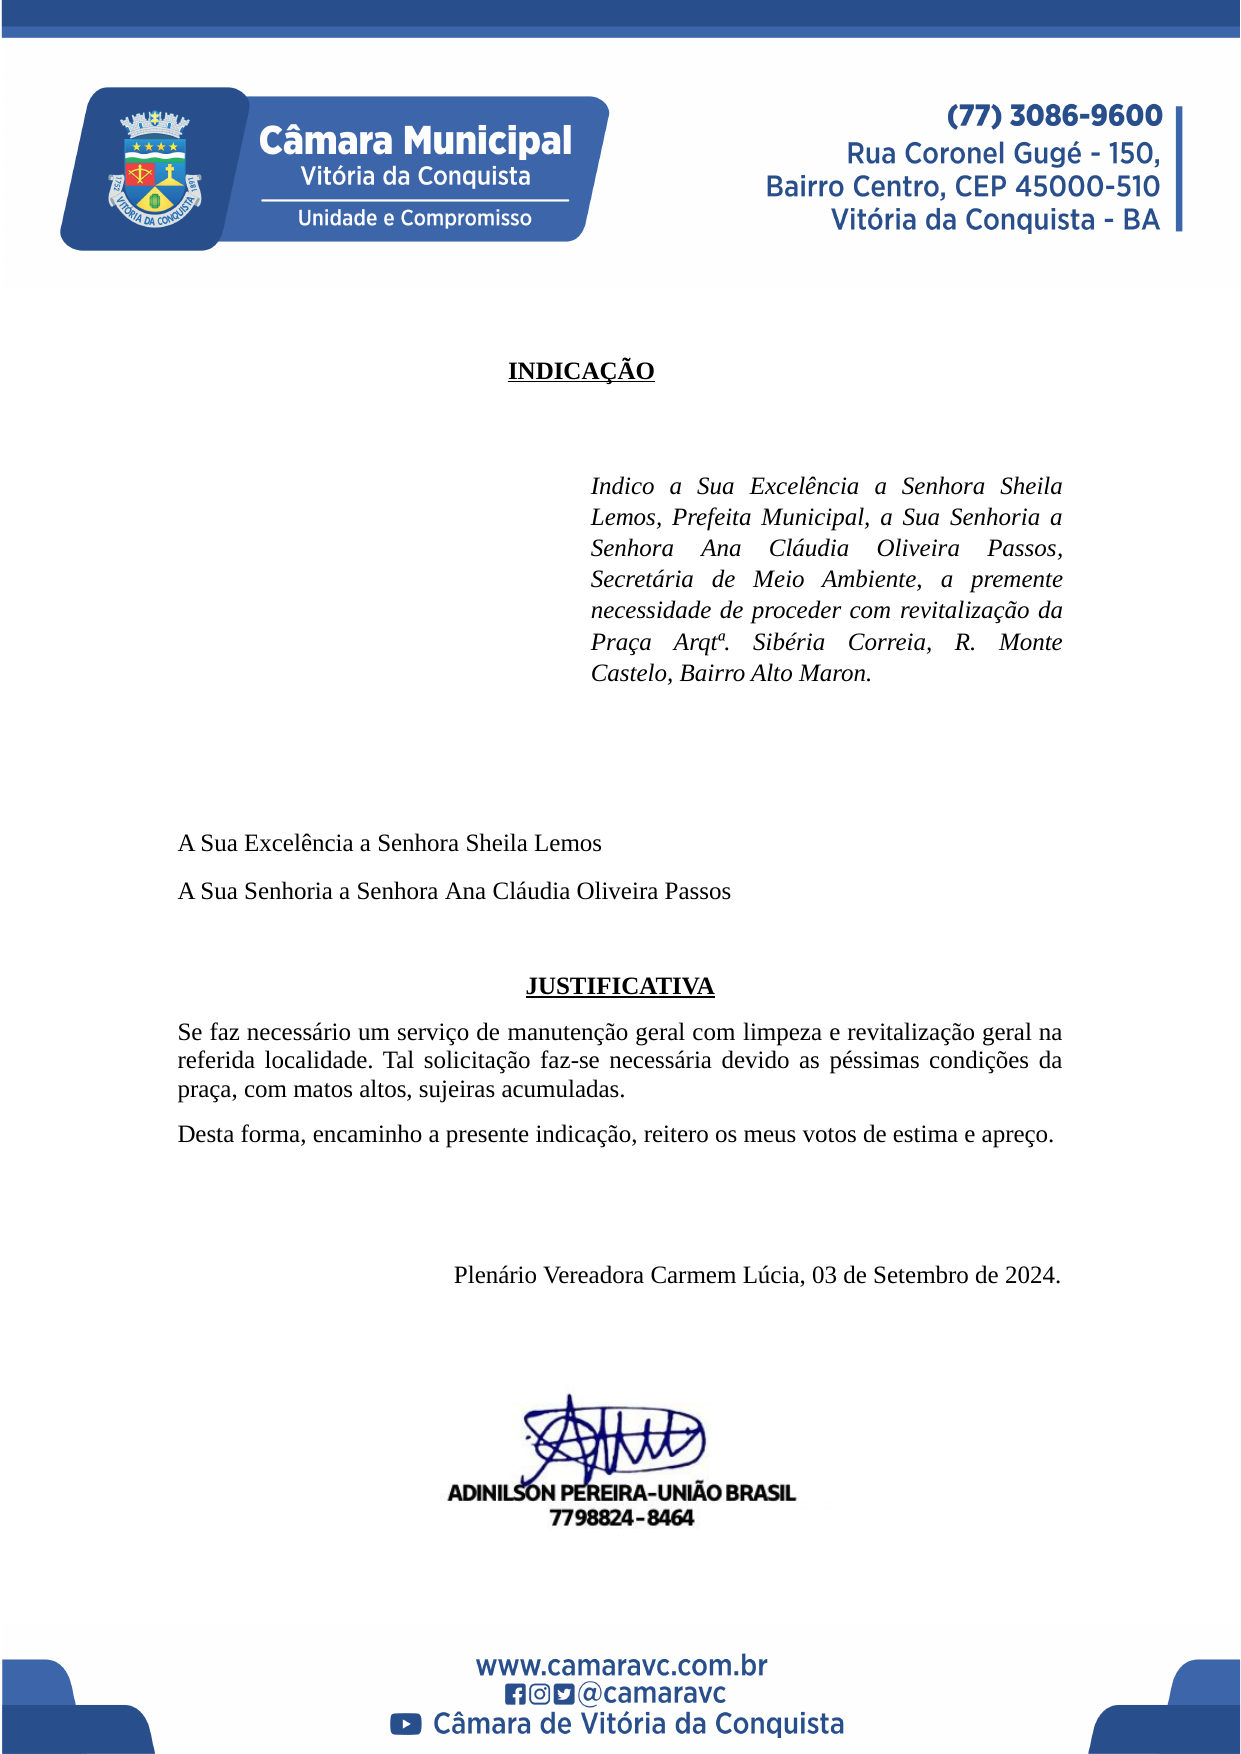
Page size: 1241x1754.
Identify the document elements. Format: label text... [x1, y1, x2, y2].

text Indico a Sua Excelência a Senhora Sheila Lemos, Prefeita Municipal, a Sua Senhoria a Senhora Ana Cláudia Oliveira Passos, Secretária de Meio Ambiente, a premente necessidade de proceder com revitalização da Praça Arqtª. Sibéria Correia, R. Monte Castelo, Bairro Alto Maron. [591, 471, 1063, 686]
text INDICAÇÃO [508, 356, 1063, 384]
text Plenário Vereadora Carmem Lúcia, 03 de Setembro de 2024. [177, 1260, 1063, 1288]
text Se faz necessário um serviço de manutenção geral com limpeza e revitalização geral na referida localidade. Tal solicitação faz-se necessária devido as péssimas condições da praça, com matos altos, sujeiras acumuladas. [177, 1017, 1063, 1103]
text Desta forma, encaminho a presente indicação, reitero os meus votos de estima e apreço. [177, 1119, 1063, 1148]
text A Sua Senhoria a Senhora Ana Cláudia Oliveira Passos [177, 876, 1063, 904]
text A Sua Excelência a Senhora Sheila Lemos [177, 828, 1063, 857]
picture [387, 1349, 835, 1574]
picture [1, 0, 1240, 288]
text JUSTIFICATIVA [177, 971, 1063, 1000]
picture [2, 1624, 1241, 1754]
